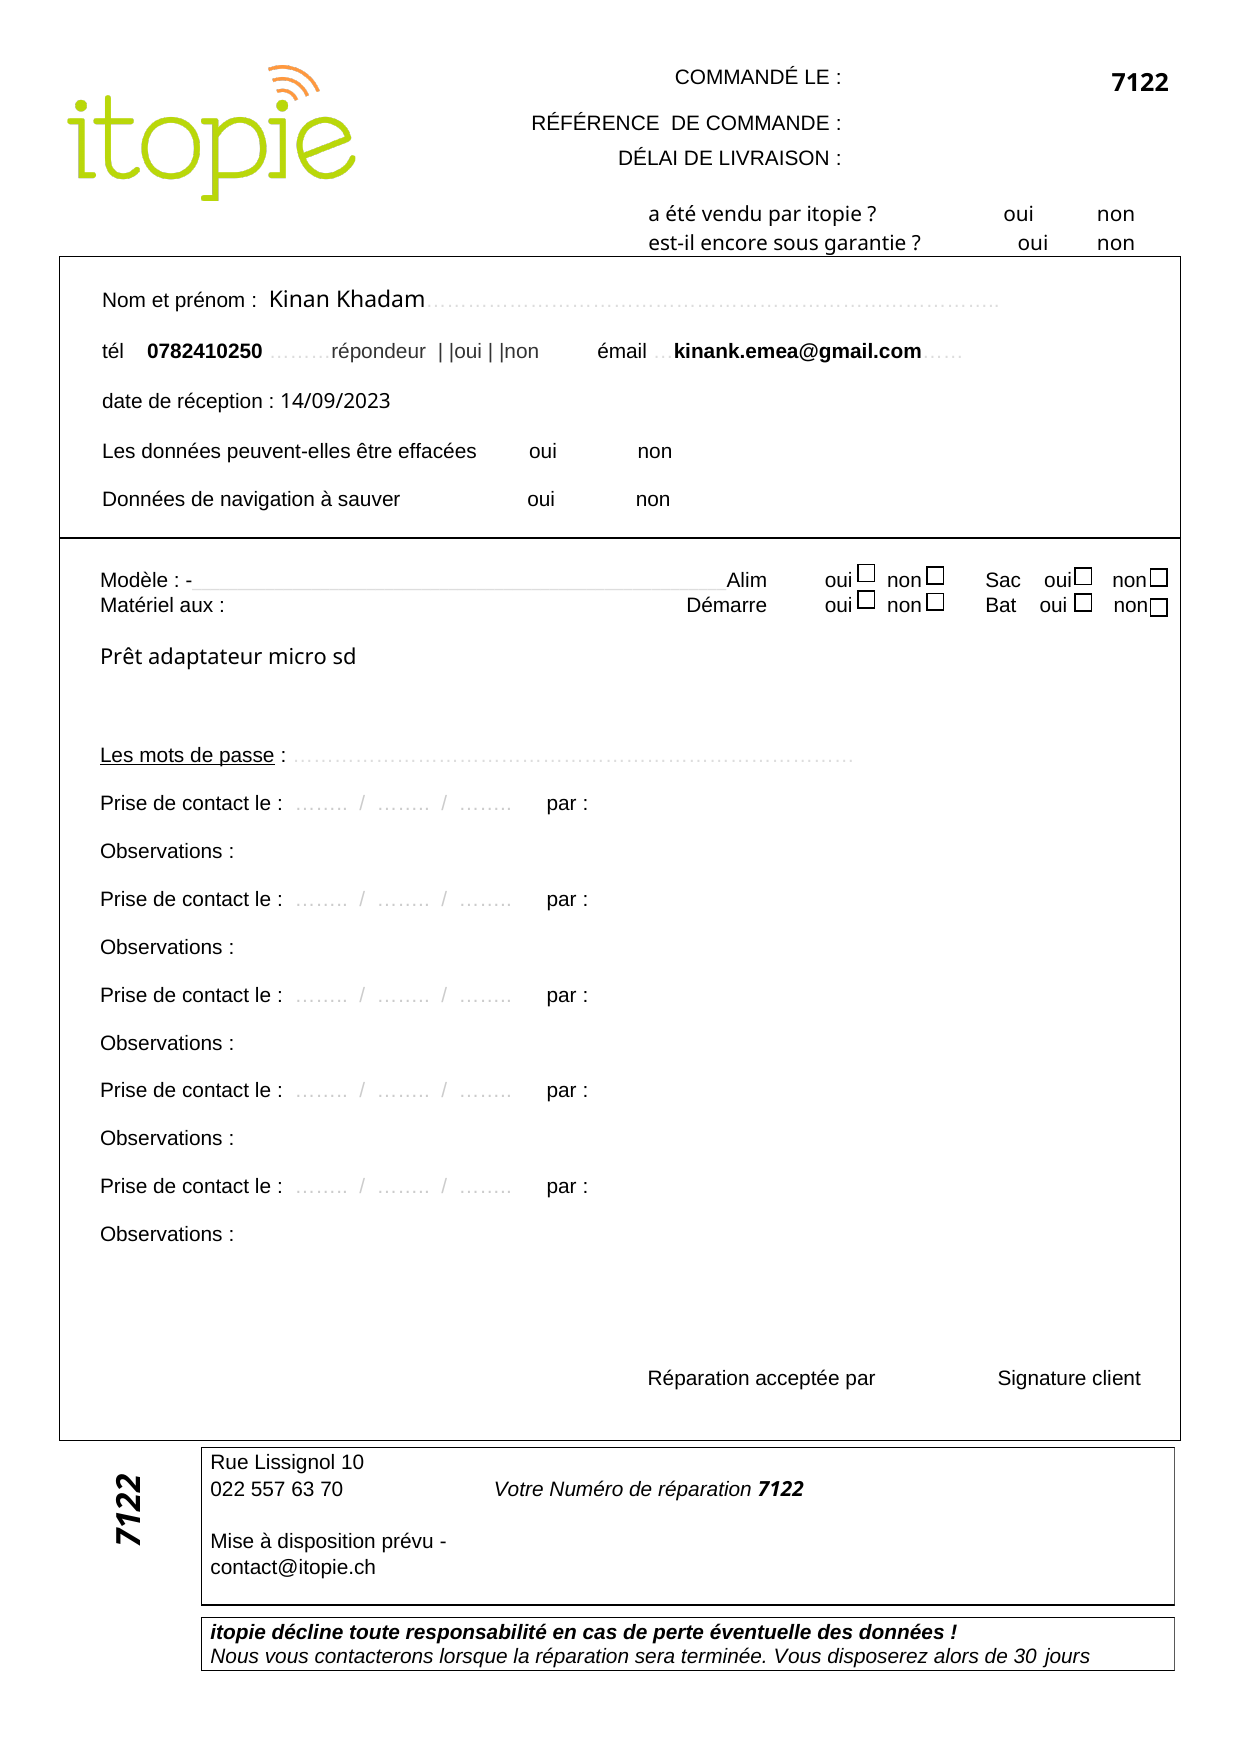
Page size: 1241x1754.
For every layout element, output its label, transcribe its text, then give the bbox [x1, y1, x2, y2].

text Nom et prénom : Kinan Khadam……………………………………………………………………….. [60, 280, 1180, 314]
picture [67, 65, 356, 201]
text tél 0782410250 ………répondeur | |oui | |non émail …kinank.emea@gmail.com…… [60, 335, 1180, 362]
text a été vendu par itopie ? oui non [59, 199, 1181, 228]
table_header 7122 [847, 59, 1180, 104]
text Prise de contact le : …….. / …….. / …….. par : [60, 788, 1180, 815]
table_cell DÉLAI DE LIVRAISON : [490, 140, 847, 175]
text Prise de contact le : …….. / …….. / …….. par : [60, 979, 1180, 1006]
text Observations : [60, 1219, 1180, 1246]
text Réparation acceptée par Signature client [60, 1363, 1180, 1390]
text est-il encore sous garantie ? oui non [59, 228, 1181, 256]
table_cell [847, 105, 1180, 140]
text Prise de contact le : …….. / …….. / …….. par : [60, 1075, 1180, 1102]
text Données de navigation à sauver oui non [60, 484, 1180, 511]
text Observations : [60, 931, 1180, 958]
text Prêt adaptateur micro sd [60, 638, 1180, 671]
table_cell RÉFÉRENCE DE COMMANDE : [490, 105, 847, 140]
text Modèle : - Alim oui non Sac oui non [879, 562, 925, 590]
text Modèle : - Alim oui non Sac oui non [60, 562, 856, 590]
text date de réception : 14/09/2023 [60, 383, 1180, 415]
table_cell itopie décline toute responsabilité en cas de perte éventuelle des données ! Nous vous contacterons lorsque la réparation sera terminée. Vous disposerez alors de 30 jours [195, 1611, 1180, 1677]
text Les données peuvent-elles être effacées oui non [60, 436, 1180, 463]
text Prise de contact le : …….. / …….. / …….. par : [60, 1171, 1180, 1198]
text Observations : [60, 1027, 1180, 1054]
text Observations : [60, 836, 1180, 863]
text Les mots de passe : ……………………………………………………………………… [60, 740, 1180, 767]
table_header Rue Lissignol 10 022 557 63 70 Votre Numéro de réparation 7122 Mise à disposition prévu - contact@itopie.ch [195, 1441, 1180, 1611]
table_header COMMANDÉ LE : [490, 59, 847, 104]
text Modèle : - Alim oui non Sac oui non [948, 562, 1180, 590]
text Prise de contact le : …….. / …….. / …….. par : [60, 883, 1180, 911]
table_header 7122 [59, 1441, 195, 1677]
text Matériel aux : Démarre oui non Bat oui non [60, 590, 1180, 617]
table_cell [847, 140, 1180, 175]
text Observations : [60, 1123, 1180, 1150]
